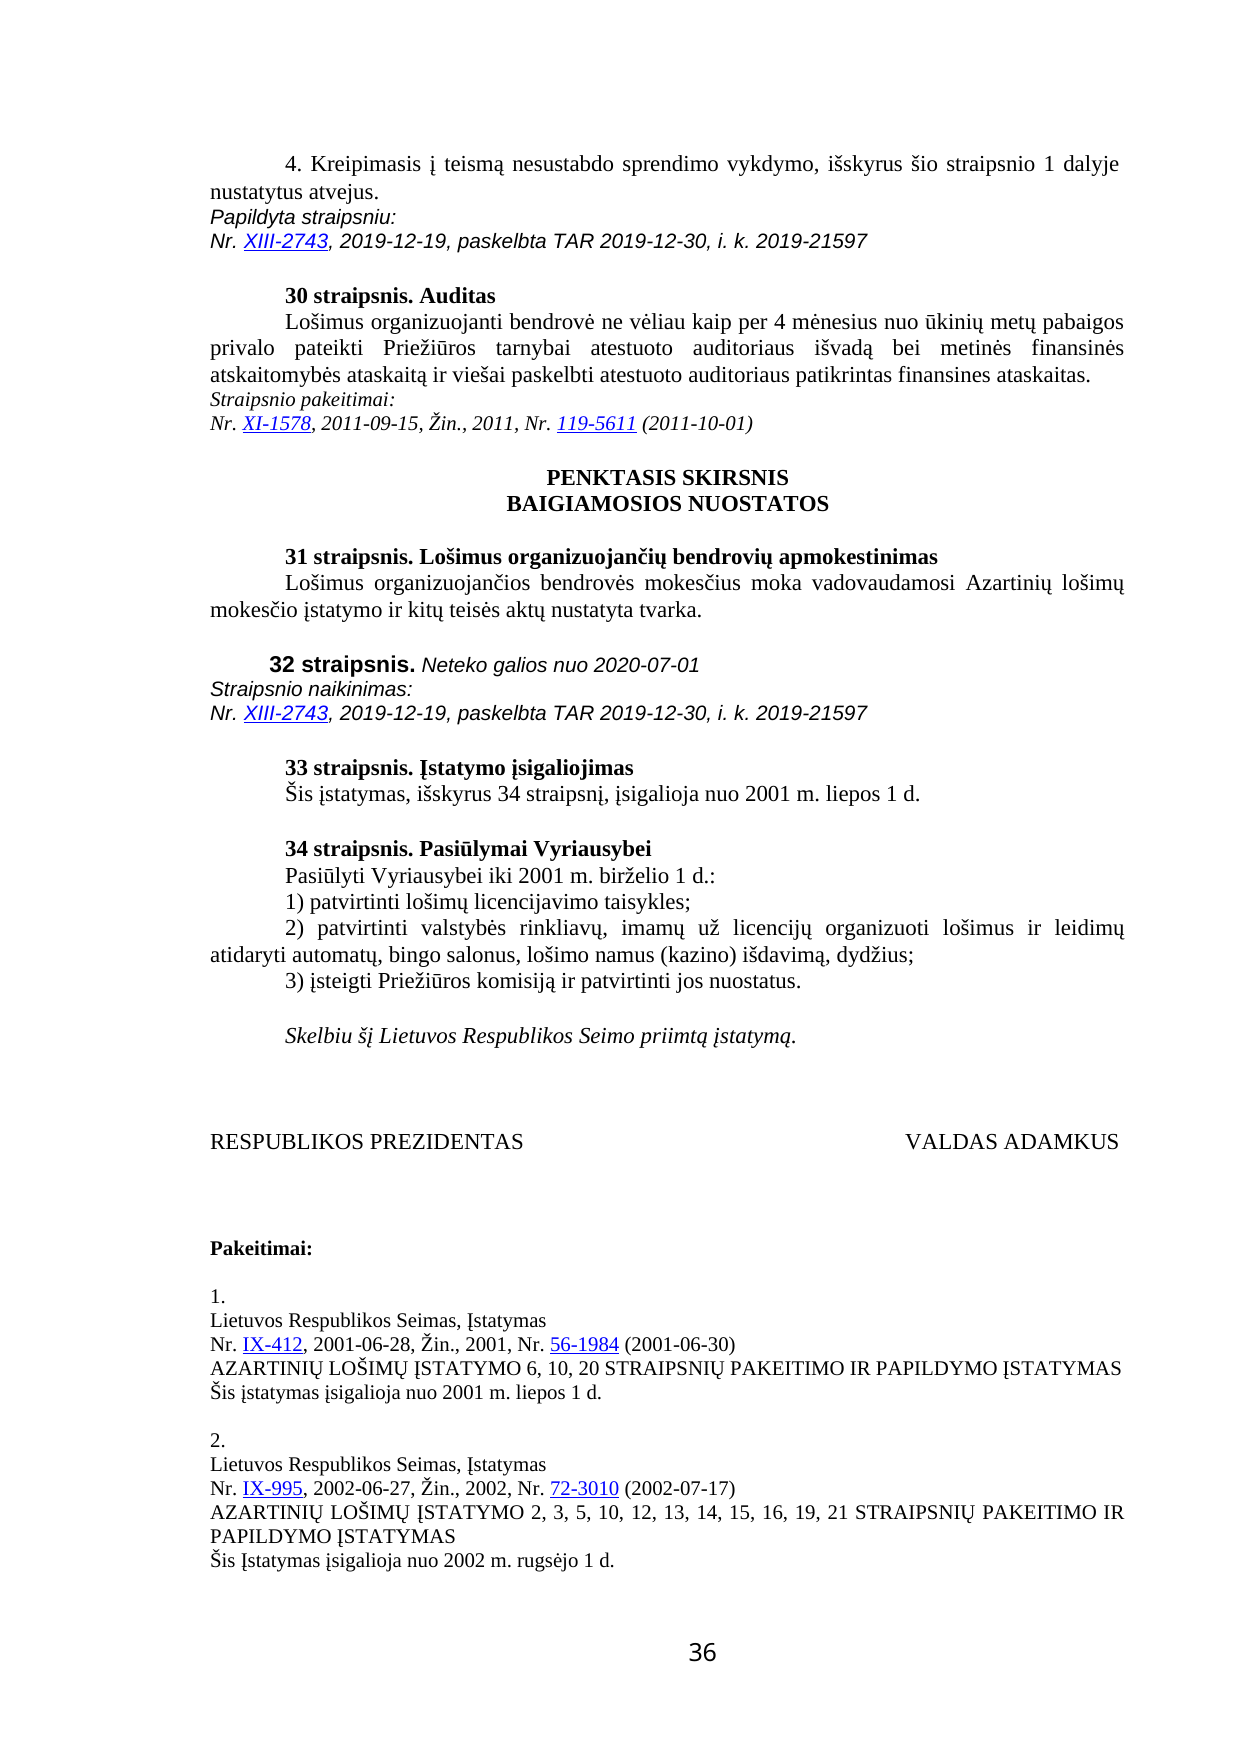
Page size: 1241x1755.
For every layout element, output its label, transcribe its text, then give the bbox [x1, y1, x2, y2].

text Lietuvos Respublikos Seimas, Įstatymas [210, 1452, 1126, 1476]
text Nr. XI-1578, 2011-09-15, Žin., 2011, Nr. 119-5611 (2011-10-01) [210, 411, 1120, 435]
text 34 straipsnis. Pasiūlymai Vyriausybei [210, 835, 1126, 862]
text Papildyta straipsniu: [210, 205, 1120, 229]
text 2) patvirtinti valstybės rinkliavų, imamų už licencijų organizuoti lošimus ir leidimų atidaryti automatų, bingo salonus, lošimo namus (kazino) išdavimą, dydžius; [210, 914, 1126, 967]
text 1. [210, 1284, 1126, 1308]
text Pasiūlyti Vyriausybei iki 2001 m. birželio 1 d.: [210, 862, 1126, 888]
text Šis Įstatymas įsigalioja nuo 2002 m. rugsėjo 1 d. [210, 1548, 1126, 1572]
text Lietuvos Respublikos Seimas, Įstatymas [210, 1308, 1126, 1332]
text AZARTINIŲ LOŠIMŲ ĮSTATYMO 6, 10, 20 STRAIPSNIŲ PAKEITIMO IR PAPILDYMO ĮSTATYMAS [210, 1356, 1126, 1380]
text PENKTASIS SKIRSNIS [210, 464, 1126, 490]
text Lošimus organizuojanti bendrovė ne vėliau kaip per 4 mėnesius nuo ūkinių metų pabaigos privalo pateikti Priežiūros tarnybai atestuoto auditoriaus išvadą bei metinės finansinės atskaitomybės ataskaitą ir viešai paskelbti atestuoto auditoriaus patikrintas finansines ataskaitas. [210, 308, 1126, 387]
text 3) įsteigti Priežiūros komisiją ir patvirtinti jos nuostatus. [210, 967, 1126, 993]
text 1) patvirtinti lošimų licencijavimo taisykles; [210, 888, 1126, 914]
text Nr. IX-412, 2001-06-28, Žin., 2001, Nr. 56-1984 (2001-06-30) [210, 1332, 1126, 1356]
text Straipsnio naikinimas: [210, 677, 1120, 701]
text BAIGIAMOSIOS NUOSTATOS [210, 490, 1126, 517]
text 30 straipsnis. Auditas [210, 282, 1126, 308]
text 4. Kreipimasis į teismą nesustabdo sprendimo vykdymo, išskyrus šio straipsnio 1 dalyje nustatytus atvejus. [210, 150, 1120, 205]
text 2. [210, 1428, 1126, 1452]
text Straipsnio pakeitimai: [210, 387, 1120, 411]
text 32 straipsnis. Neteko galios nuo 2020-07-01 [210, 651, 1120, 677]
text Nr. IX-995, 2002-06-27, Žin., 2002, Nr. 72-3010 (2002-07-17) [210, 1476, 1126, 1500]
text Lošimus organizuojančios bendrovės mokesčius moka vadovaudamosi Azartinių lošimų mokesčio įstatymo ir kitų teisės aktų nustatyta tvarka. [210, 569, 1126, 622]
text 33 straipsnis. Įstatymo įsigaliojimas [210, 754, 1126, 780]
text Šis įstatymas, išskyrus 34 straipsnį, įsigalioja nuo 2001 m. liepos 1 d. [210, 780, 1126, 807]
text Nr. XIII-2743, 2019-12-19, paskelbta TAR 2019-12-30, i. k. 2019-21597 [210, 701, 1120, 725]
text Šis įstatymas įsigalioja nuo 2001 m. liepos 1 d. [210, 1380, 1126, 1404]
text AZARTINIŲ LOŠIMŲ ĮSTATYMO 2, 3, 5, 10, 12, 13, 14, 15, 16, 19, 21 STRAIPSNIŲ PAKEITIMO IR PAPILDYMO ĮSTATYMAS [210, 1500, 1126, 1548]
text Pakeitimai: [210, 1236, 1126, 1259]
text Nr. XIII-2743, 2019-12-19, paskelbta TAR 2019-12-30, i. k. 2019-21597 [210, 229, 1120, 253]
text 31 straipsnis. Lošimus organizuojančių bendrovių apmokestinimas [210, 543, 1126, 569]
text Skelbiu šį Lietuvos Respublikos Seimo priimtą įstatymą. [210, 1022, 1126, 1049]
text RESPUBLIKOS PREZIDENTAS VALDAS ADAMKUS [210, 1128, 1126, 1154]
